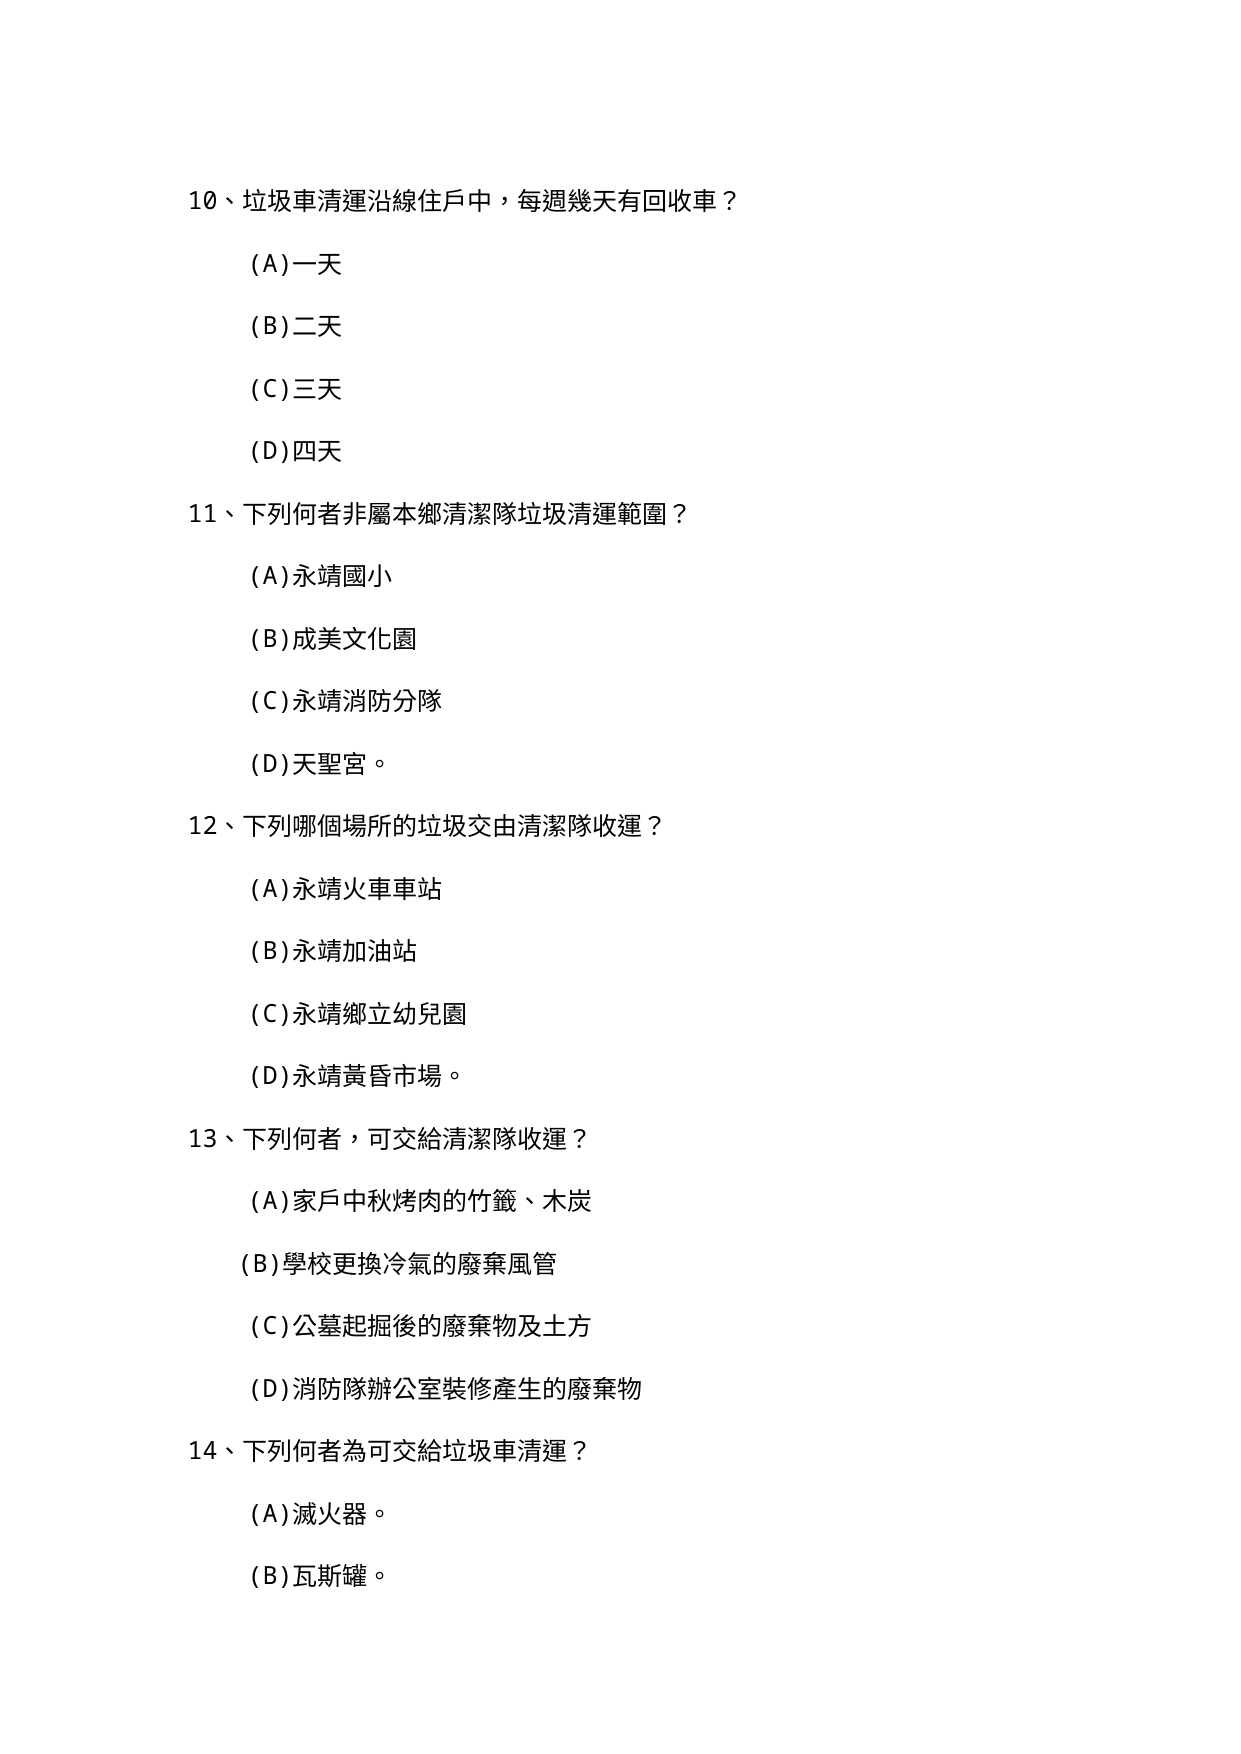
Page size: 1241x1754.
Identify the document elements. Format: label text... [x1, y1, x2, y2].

text (B)成美文化園 [187, 596, 1053, 658]
text 10、垃圾車清運沿線住戶中，每週幾天有回收車？ [187, 158, 1053, 221]
text 13、下列何者，可交給清潔隊收運？ [187, 1096, 1053, 1158]
text (A)永靖國小 [187, 533, 1053, 596]
text (B)學校更換冷氣的廢棄風管 [187, 1221, 1053, 1283]
text 14、下列何者為可交給垃圾車清運？ [187, 1408, 1053, 1471]
text (C)永靖鄉立幼兒園 [187, 971, 1053, 1033]
text (B)二天 [187, 283, 1053, 346]
text (C)公墓起掘後的廢棄物及土方 [187, 1283, 1053, 1346]
text (D)消防隊辦公室裝修產生的廢棄物 [187, 1346, 1053, 1408]
text (C)三天 [187, 346, 1053, 408]
text (A)滅火器。 [187, 1471, 1053, 1533]
text (A)永靖火車車站 [187, 846, 1053, 908]
text 11、下列何者非屬本鄉清潔隊垃圾清運範圍？ [187, 471, 1053, 533]
text (A)一天 [187, 221, 1053, 283]
text (D)天聖宮。 [187, 721, 1053, 783]
text (D)四天 [187, 408, 1053, 471]
text (C)永靖消防分隊 [187, 658, 1053, 721]
text (B)永靖加油站 [187, 908, 1053, 971]
text (D)永靖黃昏市場。 [187, 1033, 1053, 1096]
text (B)瓦斯罐。 [187, 1533, 1053, 1596]
text (A)家戶中秋烤肉的竹籤、木炭 [187, 1158, 1053, 1221]
text 12、下列哪個場所的垃圾交由清潔隊收運？ [187, 783, 1053, 846]
